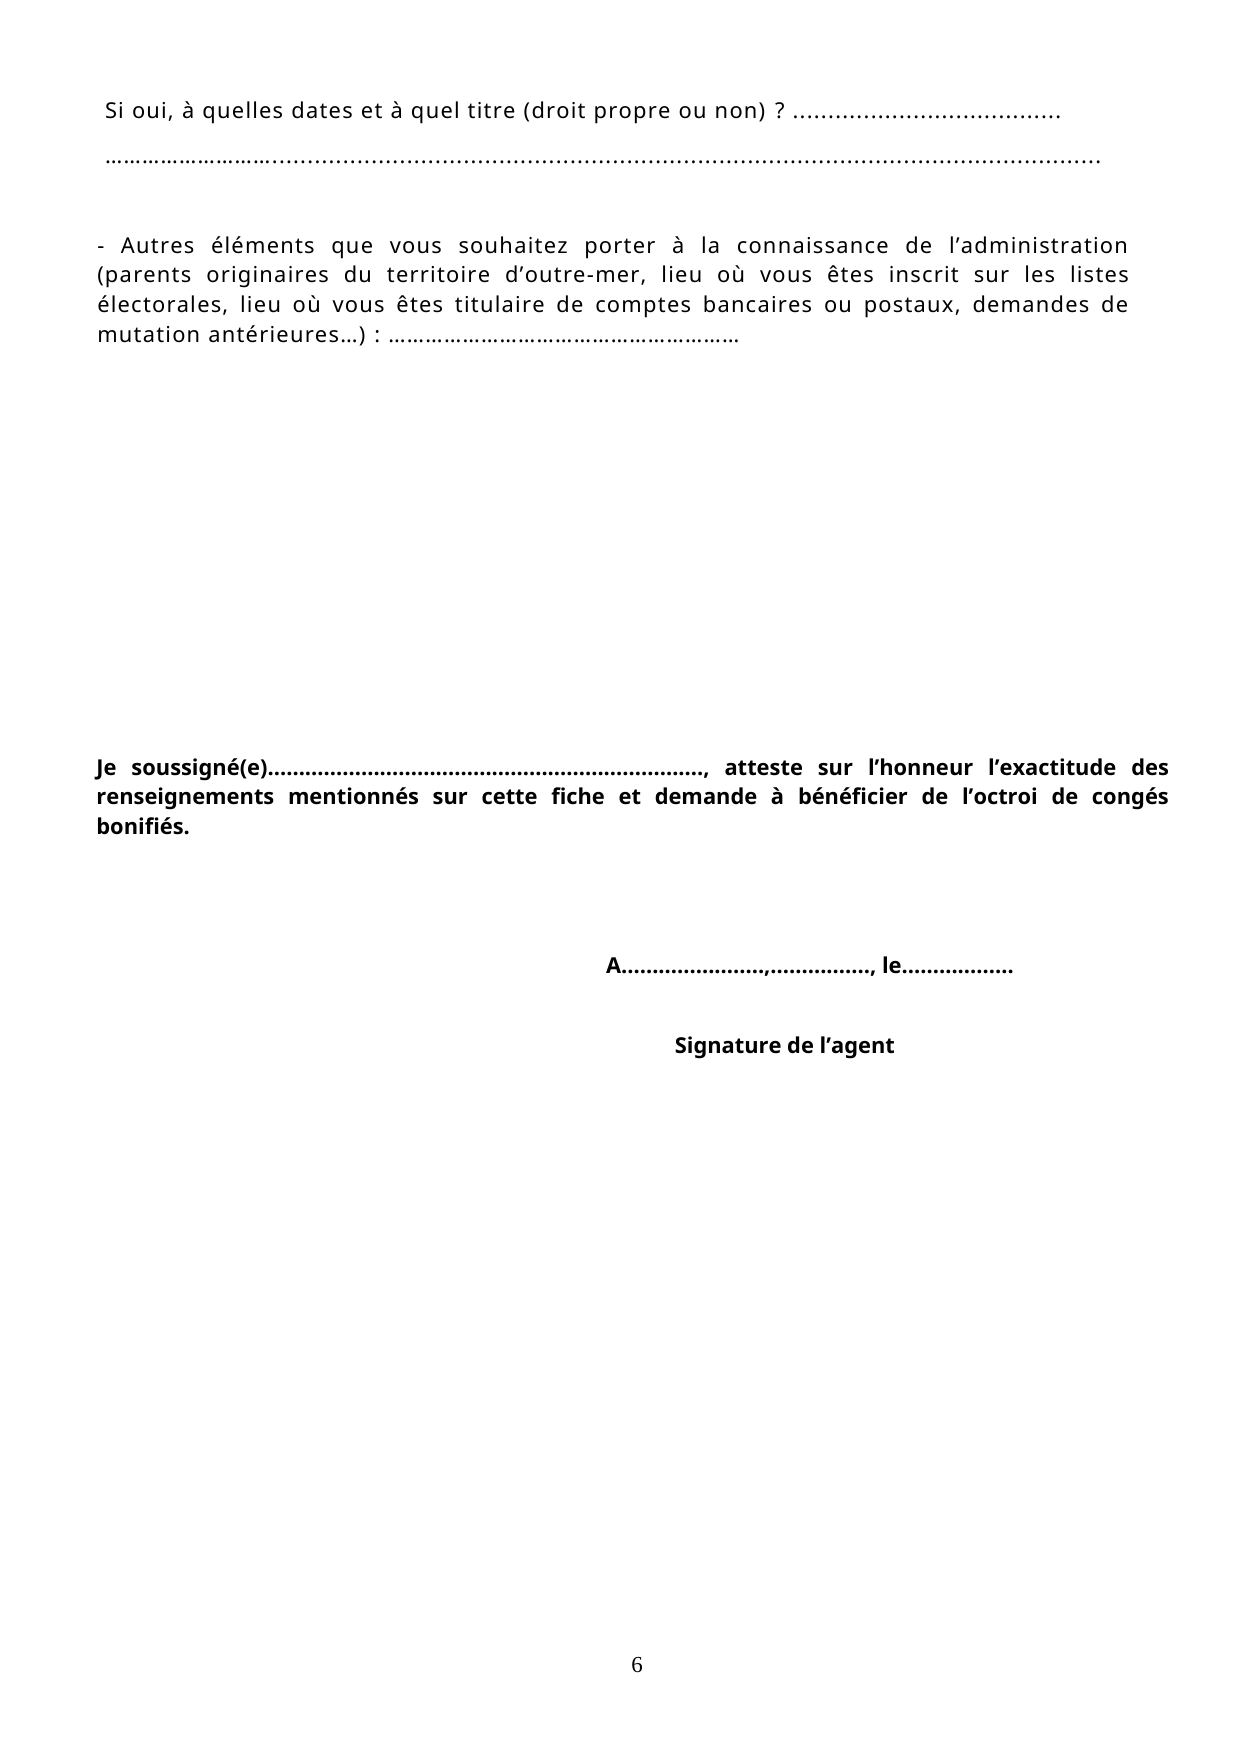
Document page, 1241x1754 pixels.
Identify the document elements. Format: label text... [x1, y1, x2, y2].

subtitle A…………………..,……………., le……………… [606, 951, 1170, 980]
subtitle Signature de l’agent [104, 1030, 1170, 1060]
table_cell Si oui, à quelles dates et à quel titre (droit propre ou non) ? ...................................... ………………………..................................................................................................................... [90, 77, 1138, 170]
subtitle Je soussigné(e)……………………………………………………………., atteste sur l’honneur l’exactitude des renseignements mentionnés sur cette fiche et demande à bénéficier de l’octroi de congés bonifiés. [96, 752, 1170, 841]
table_cell - Autres éléments que vous souhaitez porter à la connaissance de l’administration (parents originaires du territoire d’outre-mer, lieu où vous êtes inscrit sur les listes électorales, lieu où vous êtes titulaire de comptes bancaires ou postaux, demandes de mutation antérieures…) : ………………………………………………… [90, 230, 1138, 647]
table_cell [90, 170, 1138, 229]
